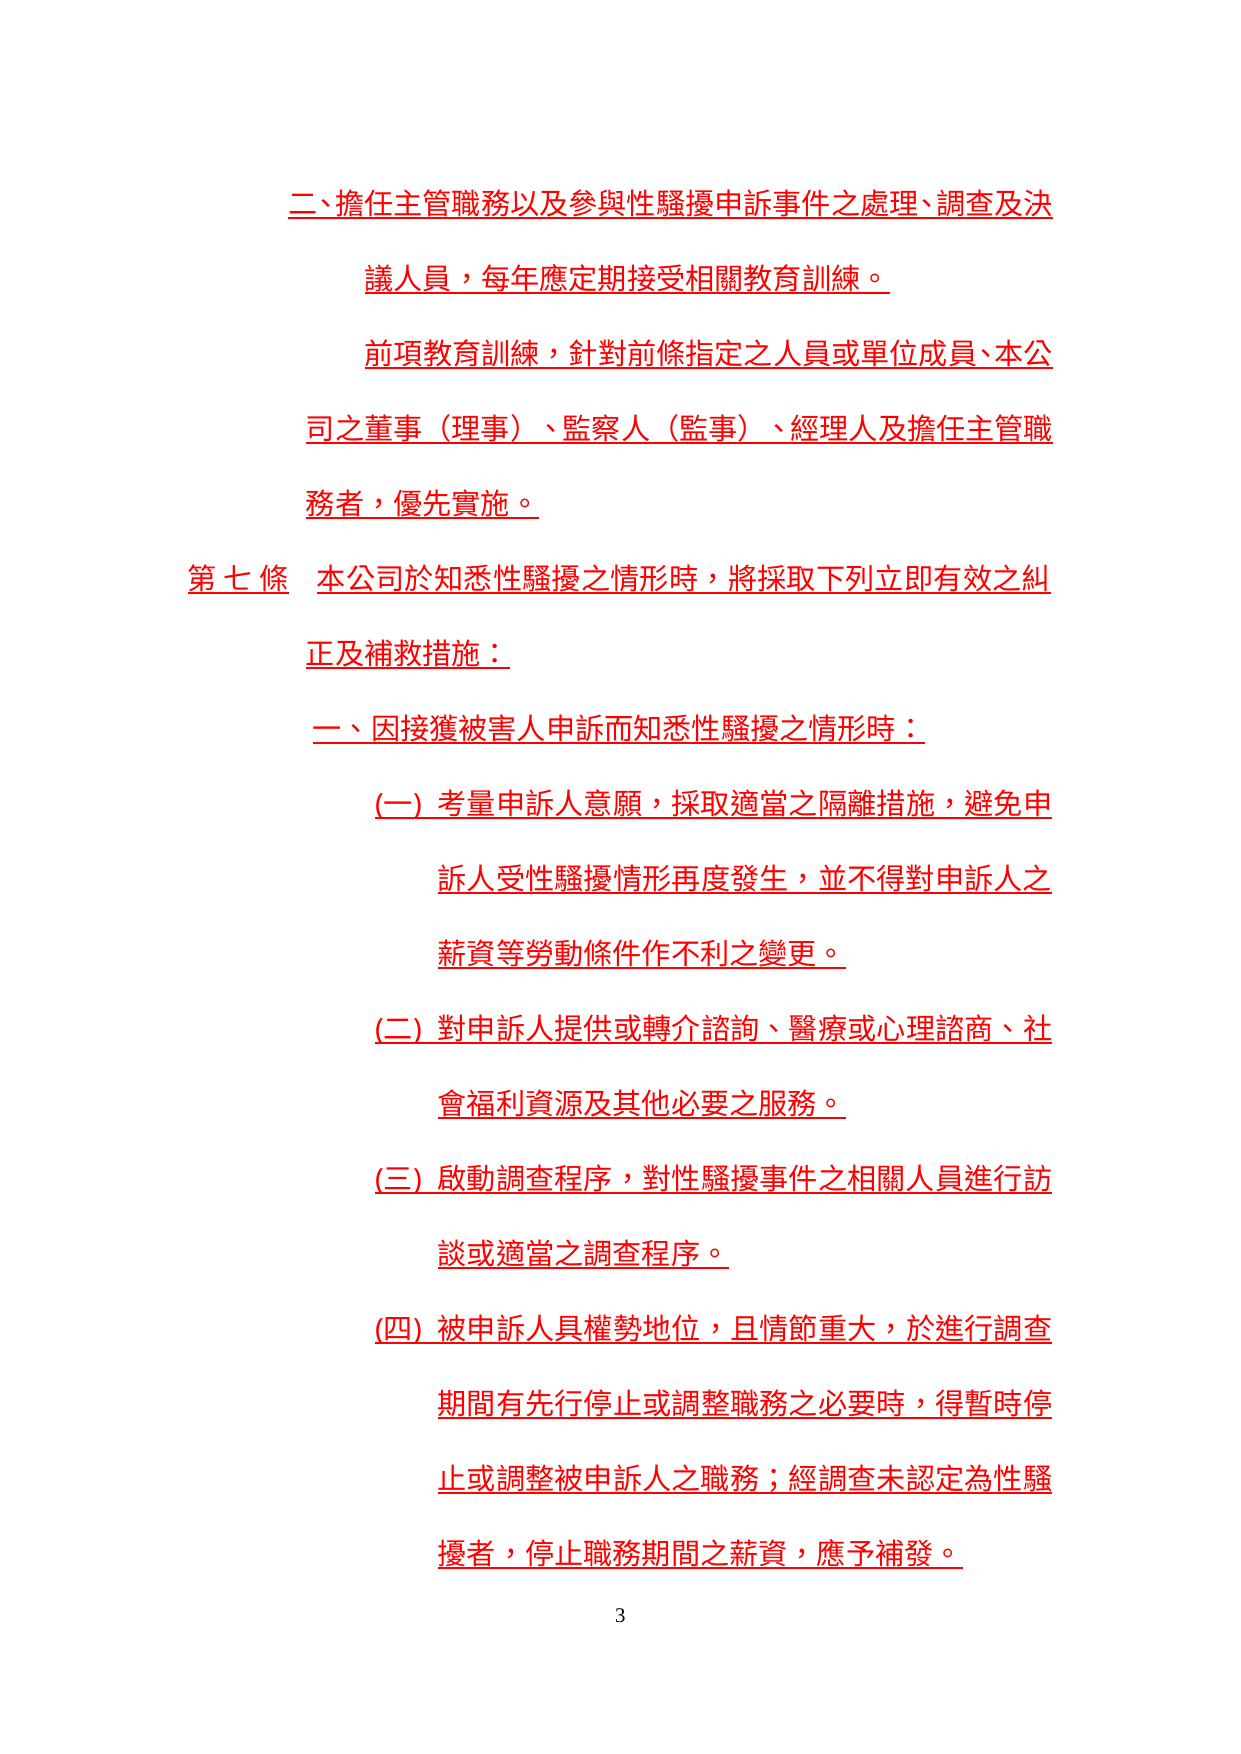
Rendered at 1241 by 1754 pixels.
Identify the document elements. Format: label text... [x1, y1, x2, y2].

text 前項教育訓練，針對前條指定之人員或單位成員、本公司之董事（理事）、監察人（監事）、經理人及擔任主管職 [306, 314, 1053, 442]
text 一、因接獲被害人申訴而知悉性騷擾之情形時： [312, 689, 1053, 764]
text (三) 啟動調查程序，對性騷擾事件之相關人員進行訪談或適當之調查程序。 [375, 1139, 1053, 1289]
text 務者，優先實施。 [306, 444, 1053, 539]
text 二、擔任主管職務以及參與性騷擾申訴事件之處理、調查及決議人員，每年應定期接受相關教育訓練。 [265, 164, 1053, 314]
text (二) 對申訴人提供或轉介諮詢、醫療或心理諮商、社會福利資源及其他必要之服務。 [375, 989, 1053, 1139]
text (一) 考量申訴人意願，採取適當之隔離措施，避免申訴人受性騷擾情形再度發生，並不得對申訴人之薪資等勞動條件作不利之變更。 [375, 764, 1053, 989]
text (四) 被申訴人具權勢地位，且情節重大，於進行調查期間有先行停止或調整職務之必要時，得暫時停止或調整被申訴人之職務；經調查未認定為性騷擾者，停止職務期間之薪資，應予補發。 [375, 1289, 1053, 1589]
text 第 七 條 本公司於知悉性騷擾之情形時，將採取下列立即有效之糾正及補救措施： [187, 539, 1053, 689]
